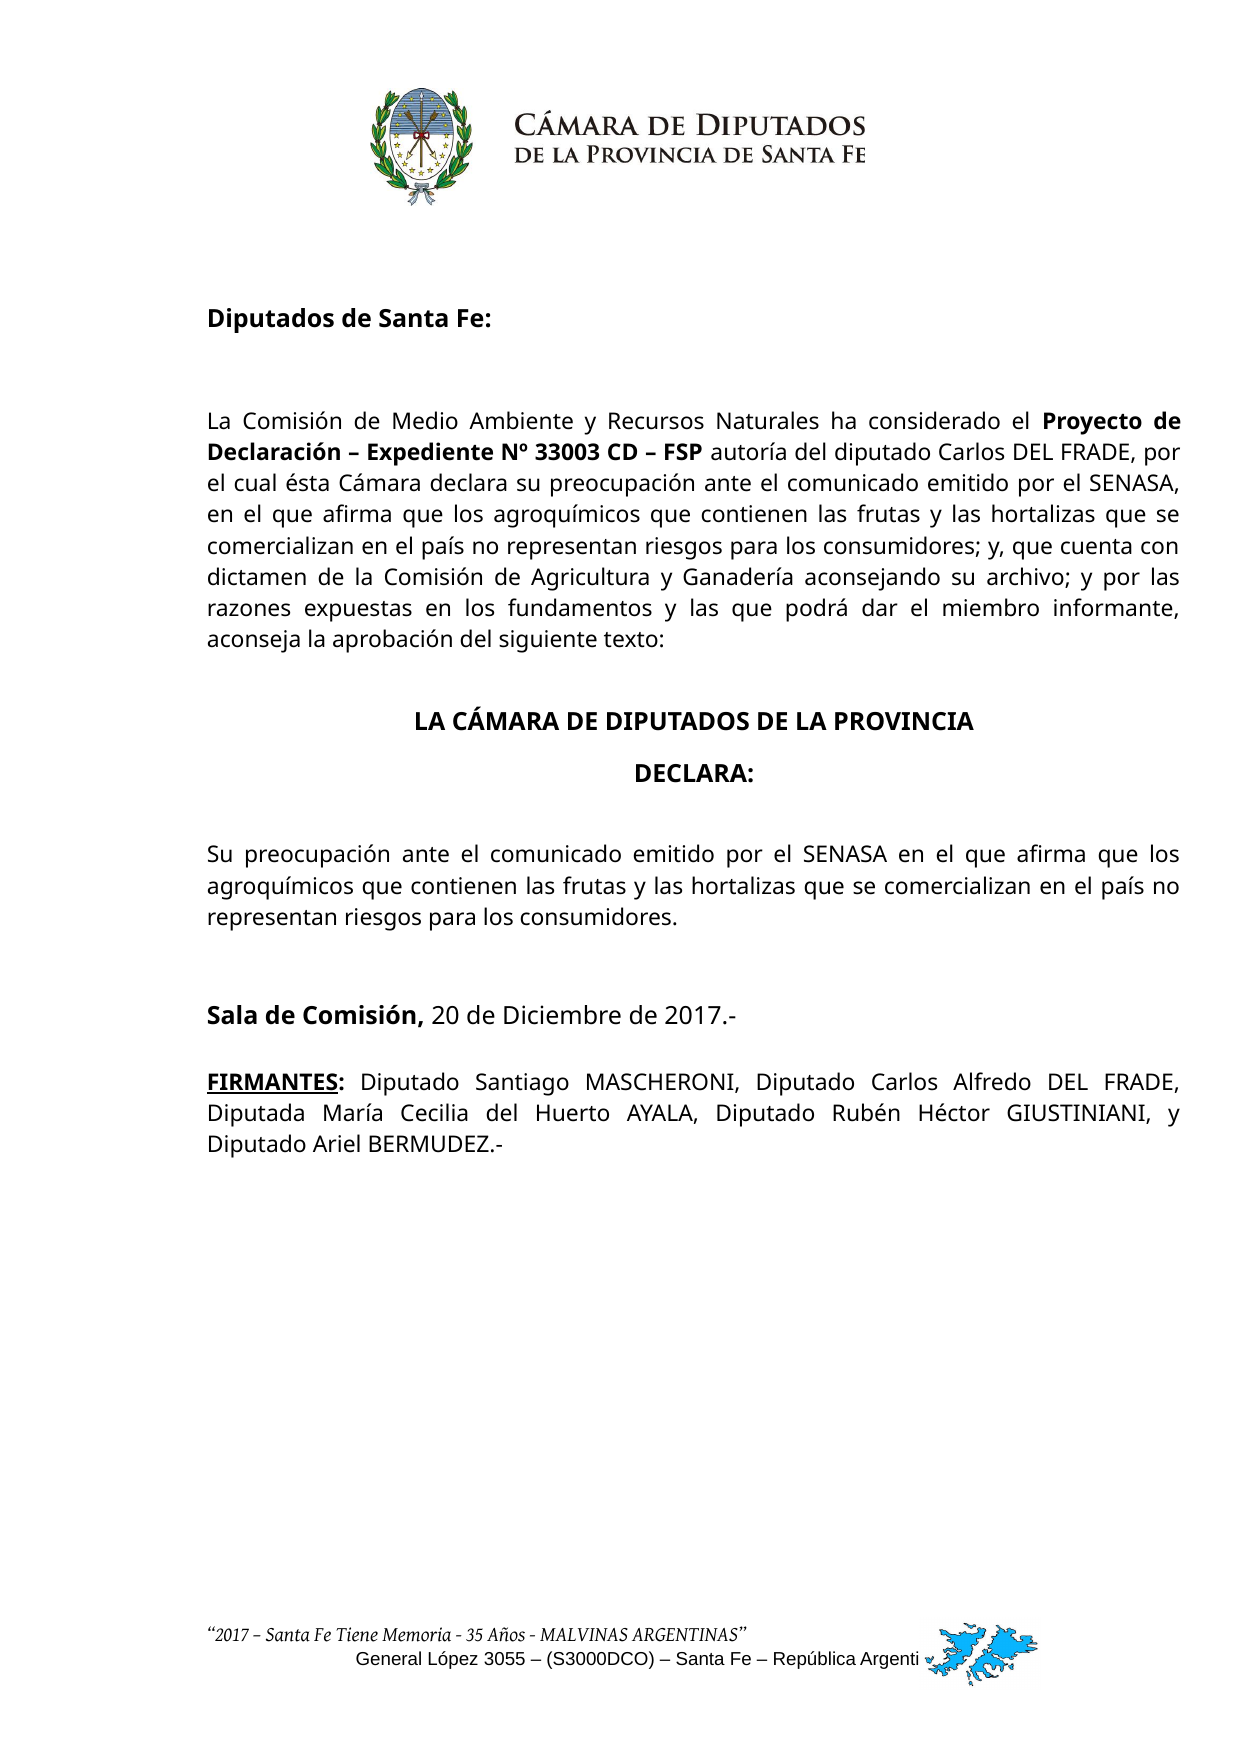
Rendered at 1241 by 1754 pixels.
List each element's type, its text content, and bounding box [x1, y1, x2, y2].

picture [918, 1617, 1041, 1690]
text LA CÁMARA DE DIPUTADOS DE LA PROVINCIA [207, 704, 1181, 738]
text La Comisión de Medio Ambiente y Recursos Naturales ha considerado el Proyecto de Declaración – Expediente Nº 33003 CD – FSP autoría del diputado Carlos DEL FRADE, por el cual ésta Cámara declara su preocupación ante el comunicado emitido por el SENASA, en el que afirma que los agroquímicos que contienen las frutas y las hortalizas que se comercializan en el país no representan riesgos para los consumidores; y, que cuenta con dictamen de la Comisión de Agricultura y Ganadería aconsejando su archivo; y por las razones expuestas en los fundamentos y las que podrá dar el miembro informante, aconseja la aprobación del siguiente texto: [207, 405, 1181, 655]
text Su preocupación ante el comunicado emitido por el SENASA en el que afirma que los agroquímicos que contienen las frutas y las hortalizas que se comercializan en el país no representan riesgos para los consumidores. [207, 838, 1181, 932]
text Diputados de Santa Fe: [207, 301, 1181, 335]
picture [370, 88, 865, 210]
text DECLARA: [207, 755, 1181, 789]
text FIRMANTES: Diputado Santiago MASCHERONI, Diputado Carlos Alfredo DEL FRADE, Diputada María Cecilia del Huerto AYALA, Diputado Rubén Héctor GIUSTINIANI, y Diputado Ariel BERMUDEZ.- [207, 1066, 1181, 1159]
text Sala de Comisión, 20 de Diciembre de 2017.- [207, 997, 1181, 1032]
